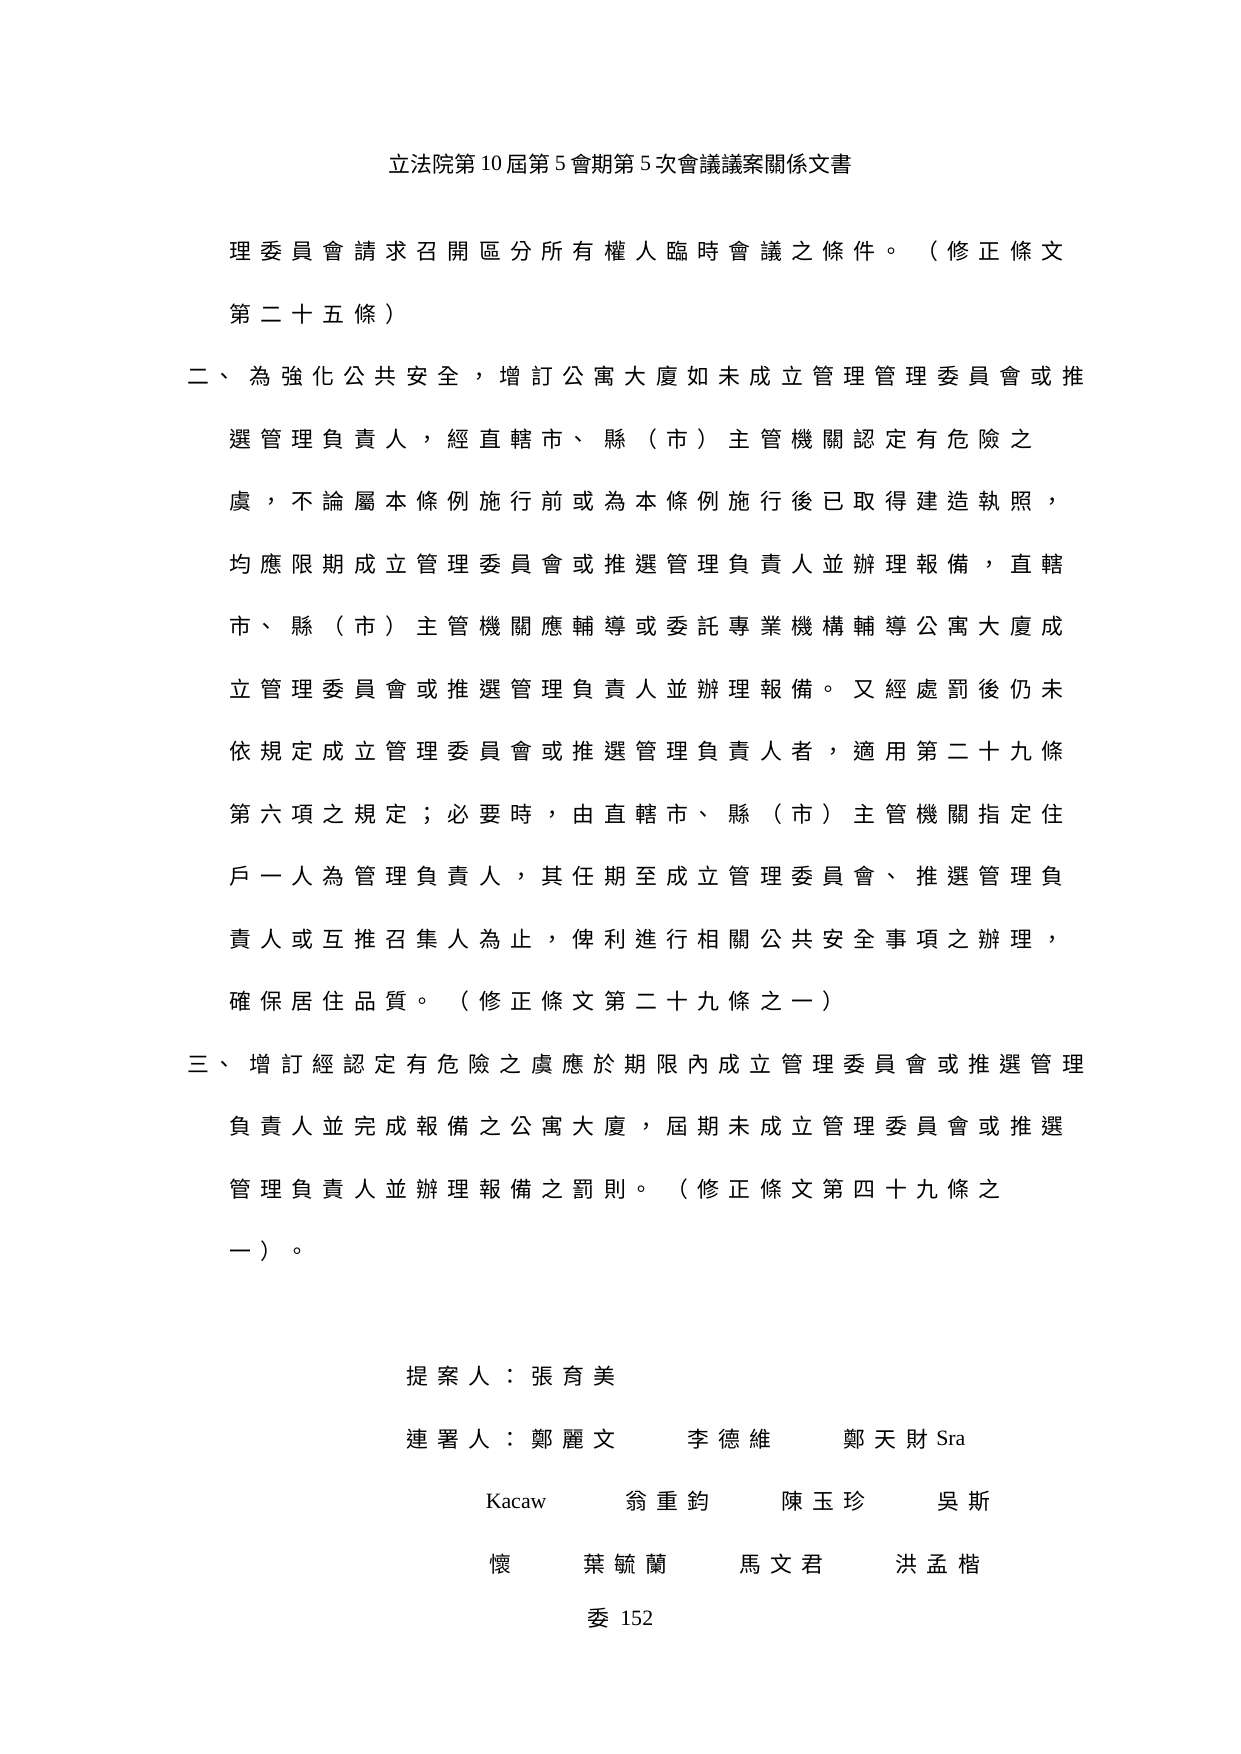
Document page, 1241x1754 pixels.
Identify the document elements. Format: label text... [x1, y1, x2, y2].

text 提案人：張育美 [393, 1344, 1023, 1406]
text 二、為強化公共安全，增訂公寓大廈如未成立管理管理委員會或推選管理負責人，經直轄市、縣（市）主管機關認定有危險之虞，不論屬本條例施行前或為本條例施行後已取得建造執照，均應限期成立管理委員會或推選管理負責人並辦理報備，直轄市、縣（市）主管機關應輔導或委託專業機構輔導公寓大廈成立管理委員會或推選管理負責人並辦理報備。又經處罰後仍未依規定成立管理委員會或推選管理負責人者，適用第二十九條第六項之規定；必要時，由直轄市、縣（市）主管機關指定住戶一人為管理負責人，其任期至成立管理委員會、推選管理負責人或互推召集人為止，俾利進行相關公共安全事項之辦理，確保居住品質。（修正條文第二十九條之一） [173, 344, 1089, 1031]
text 連署人：鄭麗文 李德維 鄭天財Sra Kacaw 翁重鈞 陳玉珍 吳斯懷 葉毓蘭 馬文君 洪孟楷 [393, 1406, 1023, 1594]
text 三、增訂經認定有危險之虞應於期限內成立管理委員會或推選管理負責人並完成報備之公寓大廈，屆期未成立管理委員會或推選管理負責人並辦理報備之罰則。（修正條文第四十九條之一）。 [173, 1031, 1089, 1281]
text 理委員會請求召開區分所有權人臨時會議之條件。（修正條文第二十五條） [173, 219, 1089, 344]
